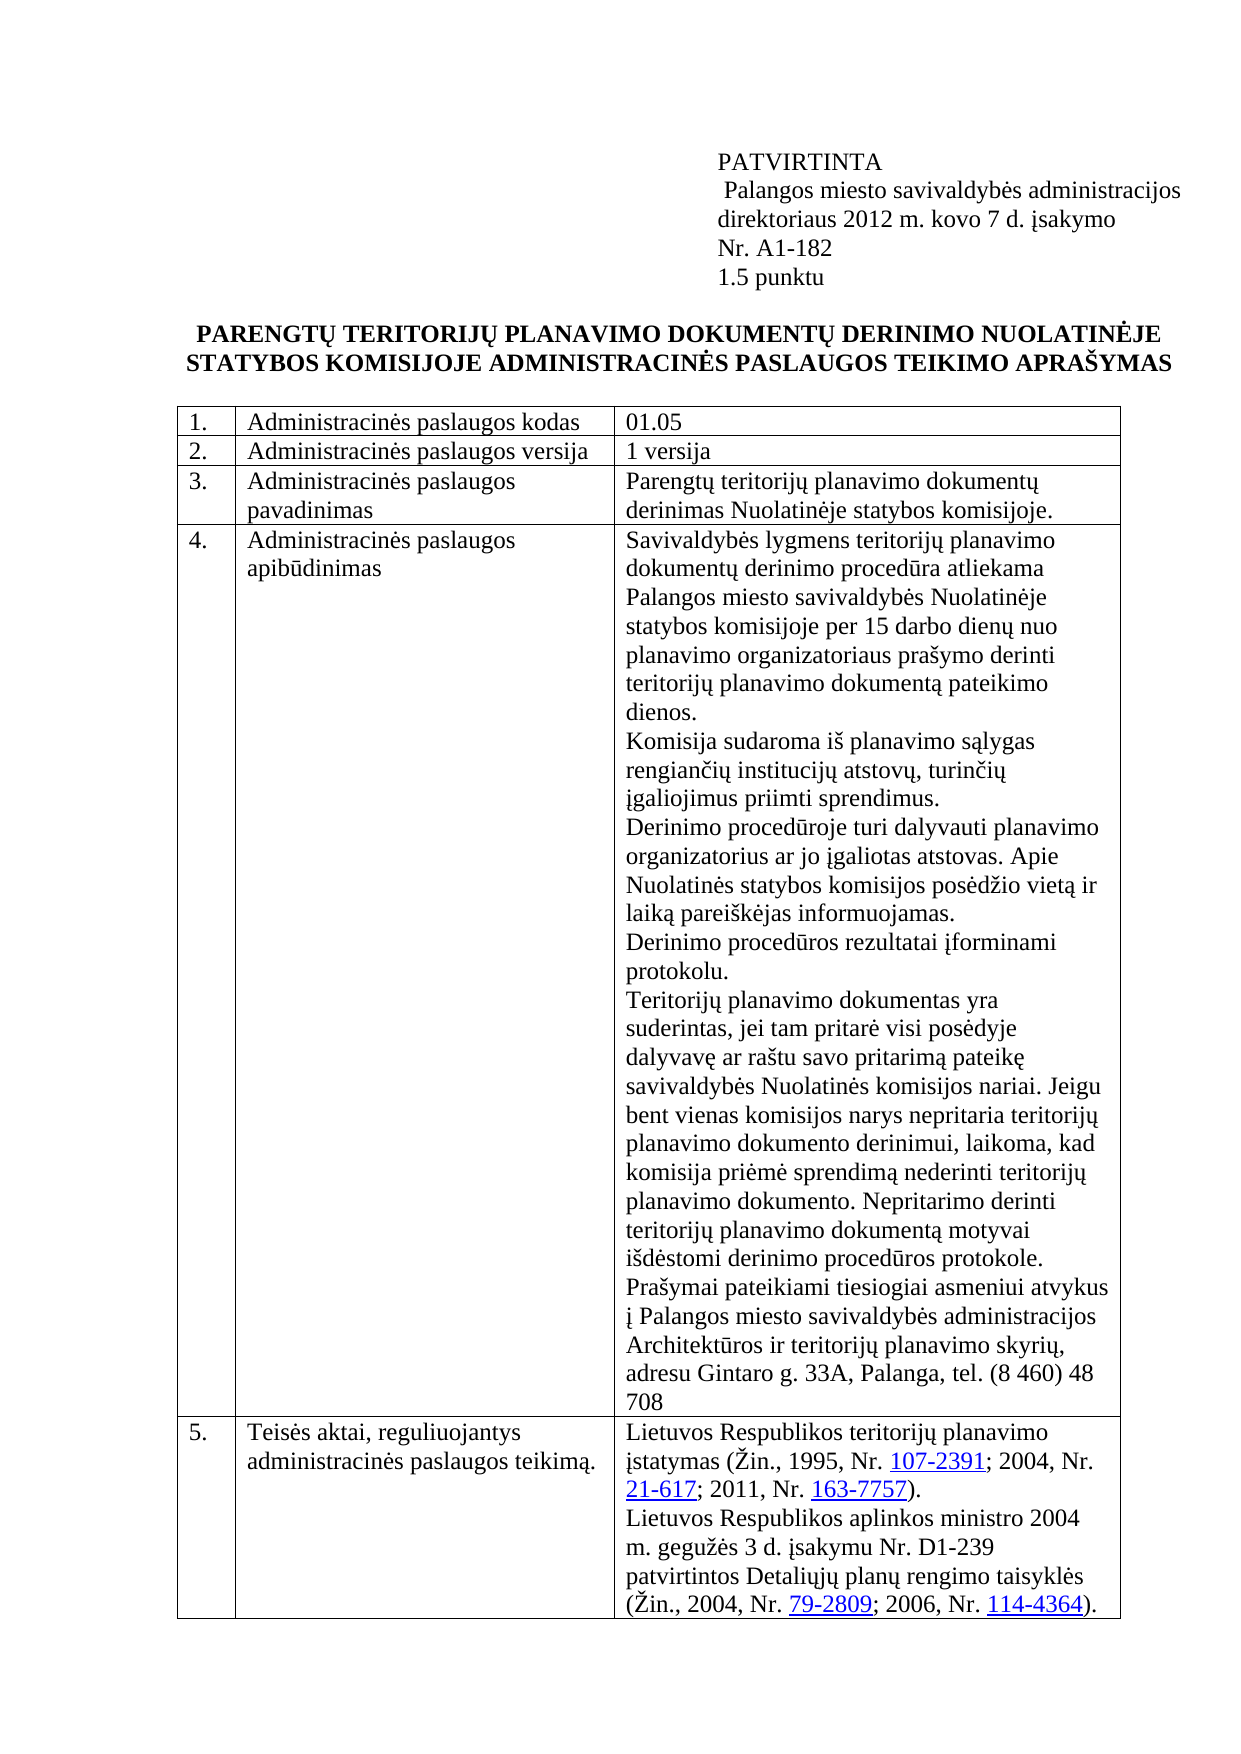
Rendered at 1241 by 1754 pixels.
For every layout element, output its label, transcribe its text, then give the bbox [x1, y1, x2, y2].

text Nr. A1-182 [717, 233, 1181, 262]
table_cell Savivaldybės lygmens teritorijų planavimo dokumentų derinimo procedūra atliekama Palangos miesto savivaldybės Nuolatinėje statybos komisijoje per 15 darbo dienų nuo planavimo organizatoriaus prašymo derinti teritorijų planavimo dokumentą pateikimo dienos. Komisija sudaroma iš planavimo sąlygas rengiančių institucijų atstovų, turinčių įgaliojimus priimti sprendimus. Derinimo procedūroje turi dalyvauti planavimo organizatorius ar jo įgaliotas atstovas. Apie Nuolatinės statybos komisijos posėdžio vietą ir laiką pareiškėjas informuojamas. Derinimo procedūros rezultatai įforminami protokolu. Teritorijų planavimo dokumentas yra suderintas, jei tam pritarė visi posėdyje dalyvavę ar raštu savo pritarimą pateikę savivaldybės Nuolatinės komisijos nariai. Jeigu bent vienas komisijos narys nepritaria teritorijų planavimo dokumento derinimui, laikoma, kad komisija priėmė sprendimą nederinti teritorijų planavimo dokumento. Nepritarimo derinti teritorijų planavimo dokumentą motyvai išdėstomi derinimo procedūros protokole. Prašymai pateikiami tiesiogiai asmeniui atvykus į Palangos miesto savivaldybės administracijos Architektūros ir teritorijų planavimo skyrių, adresu Gintaro g. 33A, Palanga, tel. (8 460) 48 708 [615, 525, 1120, 1416]
text direktoriaus 2012 m. kovo 7 d. įsakymo [717, 204, 1181, 233]
table_cell 3. [178, 466, 235, 524]
table_cell 4. [178, 525, 235, 1416]
table_cell Parengtų teritorijų planavimo dokumentų derinimas Nuolatinėje statybos komisijoje. [615, 466, 1120, 524]
table_header Administracinės paslaugos kodas [236, 407, 614, 435]
text Palangos miesto savivaldybės administracijos [177, 176, 1181, 204]
table_cell 5. [178, 1417, 235, 1618]
table_cell 2. [178, 436, 235, 465]
table_header 01.05 [615, 407, 1120, 435]
text Parengtų teritorijų planavimo dokumentų derinimo Nuolatinėje statybos komisijoje ADMINISTRACINĖS PASLAUGOS TEIKIMO APRAŠYMAS [177, 319, 1181, 377]
table_cell 1 versija [615, 436, 1120, 465]
table_cell Lietuvos Respublikos teritorijų planavimo įstatymas (Žin., 1995, Nr. 107-2391; 2004, Nr. 21-617; 2011, Nr. 163-7757). Lietuvos Respublikos aplinkos ministro 2004 m. gegužės 3 d. įsakymu Nr. D1-239 patvirtintos Detaliųjų planų rengimo taisyklės (Žin., 2004, Nr. 79-2809; 2006, Nr. 114-4364). [615, 1417, 1120, 1618]
table_cell Administracinės paslaugos apibūdinimas [236, 525, 614, 1416]
text 1.5 punktu [717, 262, 1181, 291]
table_cell Teisės aktai, reguliuojantys administracinės paslaugos teikimą. [236, 1417, 614, 1618]
table_cell Administracinės paslaugos pavadinimas [236, 466, 614, 524]
table_header 1. [178, 407, 235, 435]
table_cell Administracinės paslaugos versija [236, 436, 614, 465]
text PATVIRTINTA [582, 147, 1181, 176]
